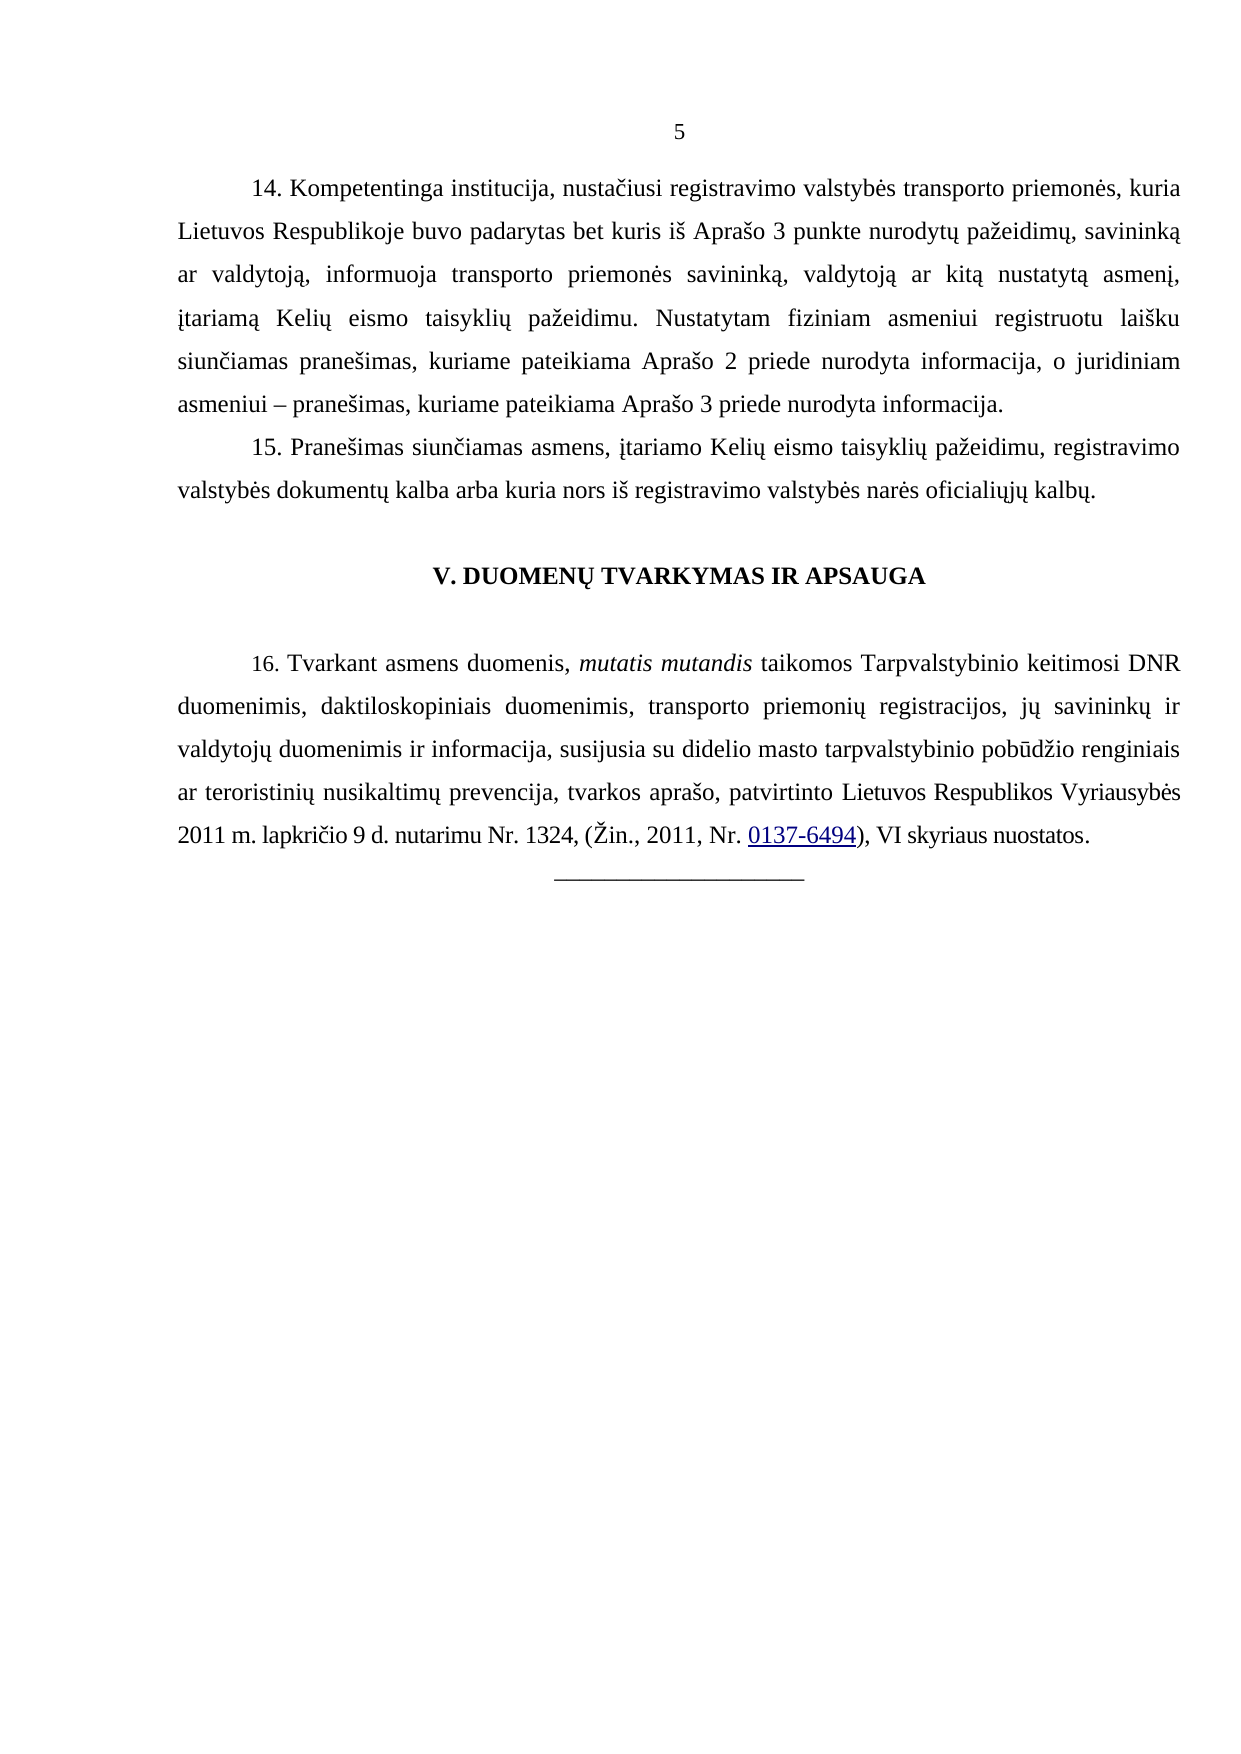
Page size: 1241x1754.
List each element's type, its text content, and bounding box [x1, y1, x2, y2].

text 15. Pranešimas siunčiamas asmens, įtariamo Kelių eismo taisyklių pažeidimu, registravimo valstybės dokumentų kalba arba kuria nors iš registravimo valstybės narės oficialiųjų kalbų. [177, 432, 1181, 504]
text 16. Tvarkant asmens duomenis, mutatis mutandis taikomos Tarpvalstybinio keitimosi DNR duomenimis, daktiloskopiniais duomenimis, transporto priemonių registracijos, jų savininkų ir valdytojų duomenimis ir informacija, susijusia su didelio masto tarpvalstybinio pobūdžio renginiais ar teroristinių nusikaltimų prevencija, tvarkos aprašo, patvirtinto Lietuvos Respublikos Vyriausybės 2011 m. lapkričio 9 d. nutarimu Nr. 1324, (Žin., 2011, Nr. 0137-6494), VI skyriaus nuostatos. [177, 648, 1181, 849]
text –––––––––––––––––––– [177, 863, 1181, 892]
text V. Duomenų TVARKYMAS IR apsauga [177, 561, 1181, 590]
text 14. Kompetentinga institucija, nustačiusi registravimo valstybės transporto priemonės, kuria Lietuvos Respublikoje buvo padarytas bet kuris iš Aprašo 3 punkte nurodytų pažeidimų, savininką ar valdytoją, informuoja transporto priemonės savininką, valdytoją ar kitą nustatytą asmenį, įtariamą Kelių eismo taisyklių pažeidimu. Nustatytam fiziniam asmeniui registruotu laišku siunčiamas pranešimas, kuriame pateikiama Aprašo 2 priede nurodyta informacija, o juridiniam asmeniui – pranešimas, kuriame pateikiama Aprašo 3 priede nurodyta informacija. [177, 173, 1181, 418]
